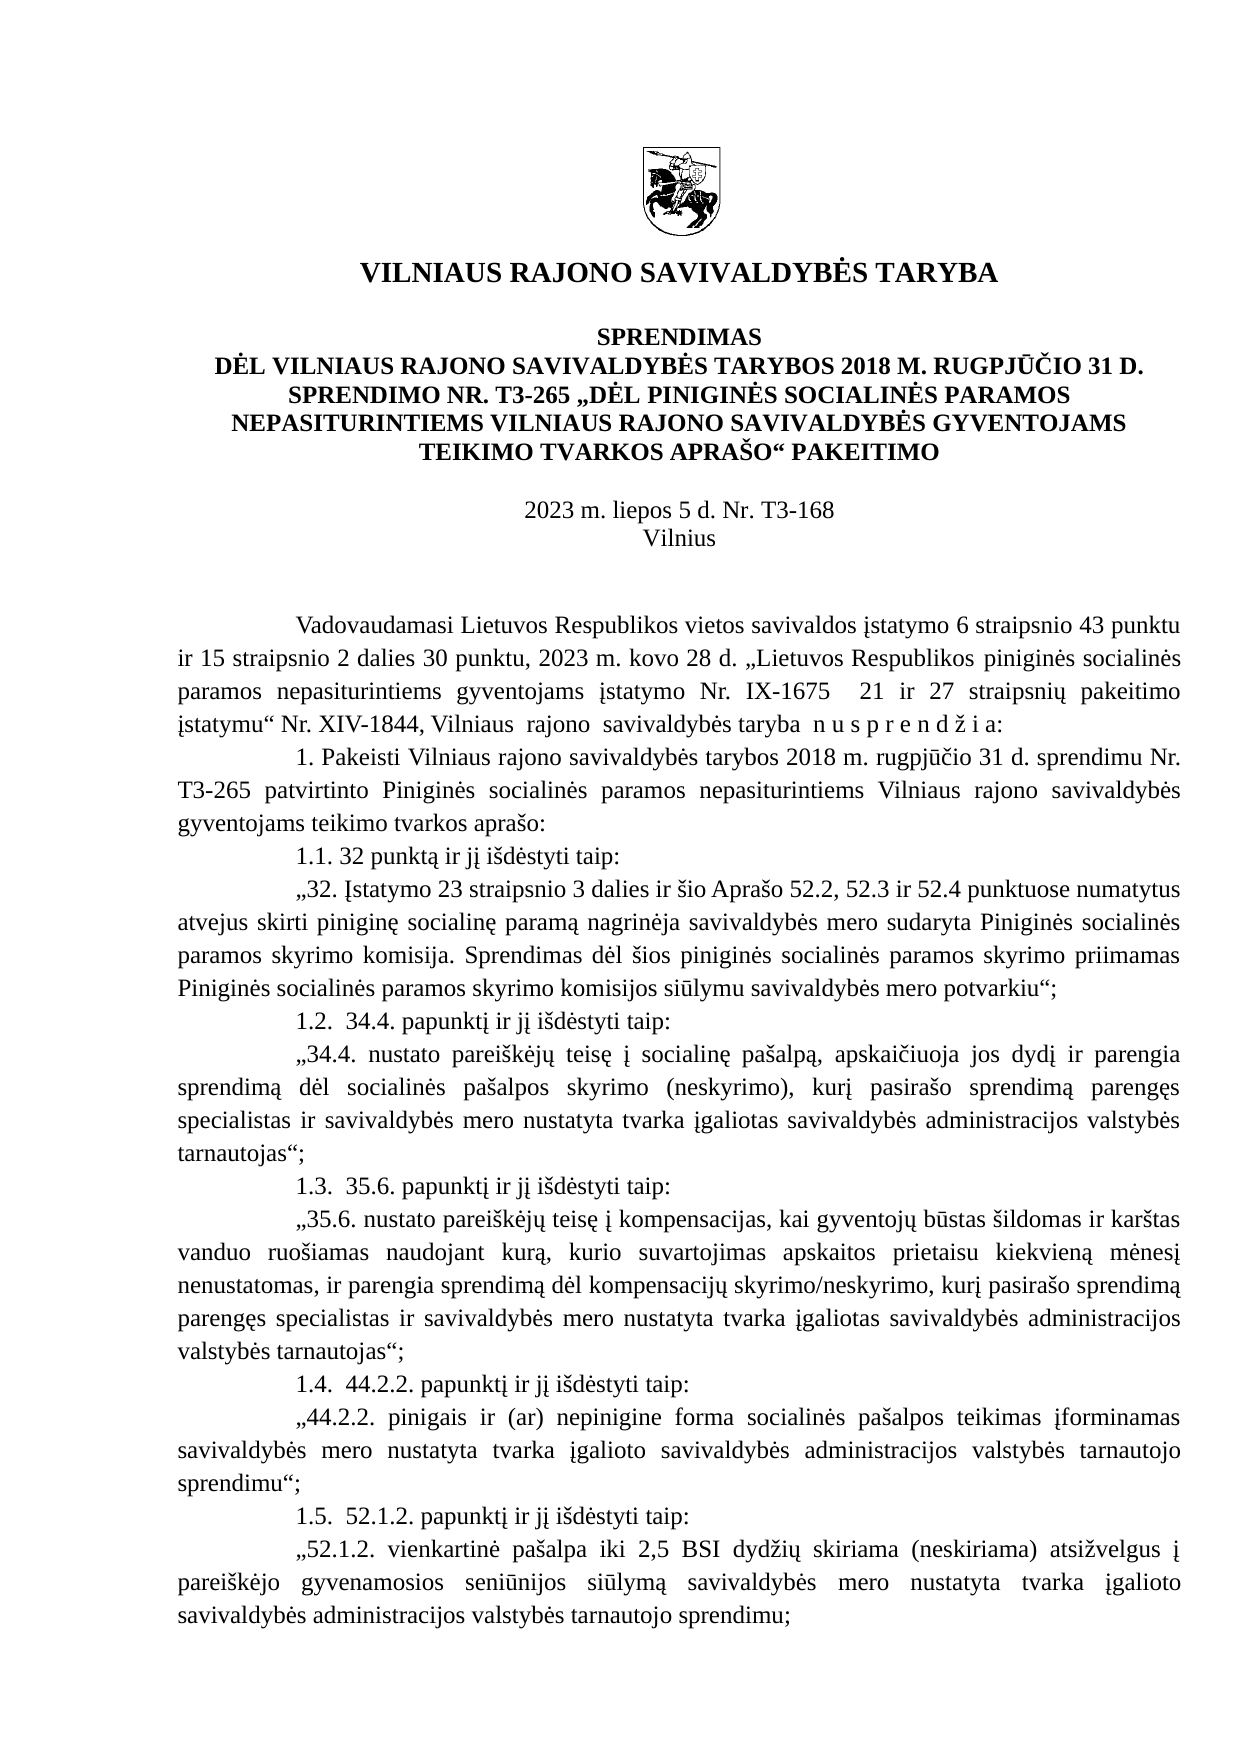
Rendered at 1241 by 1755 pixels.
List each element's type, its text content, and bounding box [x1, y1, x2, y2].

text VILNIAUS RAJONO SAVIVALDYBĖS TARYBA [177, 255, 1181, 289]
text 1.3. 35.6. papunktį ir jį išdėstyti taip: [177, 1171, 1181, 1200]
text „34.4. nustato pareiškėjų teisę į socialinę pašalpą, apskaičiuoja jos dydį ir parengia sprendimą dėl socialinės pašalpos skyrimo (neskyrimo), kurį pasirašo sprendimą parengęs specialistas ir savivaldybės mero nustatyta tvarka įgaliotas savivaldybės administracijos valstybės tarnautojas“; [177, 1039, 1181, 1167]
text Vadovaudamasi Lietuvos Respublikos vietos savivaldos įstatymo 6 straipsnio 43 punktu ir 15 straipsnio 2 dalies 30 punktu, 2023 m. kovo 28 d. „Lietuvos Respublikos piniginės socialinės paramos nepasiturintiems gyventojams įstatymo Nr. IX-1675 21 ir 27 straipsnių pakeitimo įstatymu“ Nr. XIV-1844, Vilniaus rajono savivaldybės taryba n u s p r e n d ž i a: [177, 610, 1181, 737]
text 1. Pakeisti Vilniaus rajono savivaldybės tarybos 2018 m. rugpjūčio 31 d. sprendimu Nr. T3-265 patvirtinto Piniginės socialinės paramos nepasiturintiems Vilniaus rajono savivaldybės gyventojams teikimo tvarkos aprašo: [177, 742, 1181, 837]
text 1.1. 32 punktą ir jį išdėstyti taip: [177, 841, 1181, 869]
text 1.2. 34.4. papunktį ir jį išdėstyti taip: [177, 1006, 1181, 1035]
text „44.2.2. pinigais ir (ar) nepinigine forma socialinės pašalpos teikimas įforminamas savivaldybės mero nustatyta tvarka įgalioto savivaldybės administracijos valstybės tarnautojo sprendimu“; [177, 1402, 1181, 1497]
text „35.6. nustato pareiškėjų teisę į kompensacijas, kai gyventojų būstas šildomas ir karštas vanduo ruošiamas naudojant kurą, kurio suvartojimas apskaitos prietaisu kiekvieną mėnesį nenustatomas, ir parengia sprendimą dėl kompensacijų skyrimo/neskyrimo, kurį pasirašo sprendimą parengęs specialistas ir savivaldybės mero nustatyta tvarka įgaliotas savivaldybės administracijos valstybės tarnautojas“; [177, 1204, 1181, 1365]
text „32. Įstatymo 23 straipsnio 3 dalies ir šio Aprašo 52.2, 52.3 ir 52.4 punktuose numatytus atvejus skirti piniginę socialinę paramą nagrinėja savivaldybės mero sudaryta Piniginės socialinės paramos skyrimo komisija. Sprendimas dėl šios piniginės socialinės paramos skyrimo priimamas Piniginės socialinės paramos skyrimo komisijos siūlymu savivaldybės mero potvarkiu“; [177, 874, 1181, 1002]
text DĖL VILNIAUS RAJONO SAVIVALDYBĖS TARYBOS 2018 M. RUGPJŪČIO 31 D. SPRENDIMO NR. T3-265 „DĖL PINIGINĖS SOCIALINĖS PARAMOS NEPASITURINTIEMS VILNIAUS RAJONO SAVIVALDYBĖS GYVENTOJAMS TEIKIMO TVARKOS APRAŠO“ PAKEITIMO [177, 351, 1181, 466]
text SPRENDIMAS [177, 322, 1181, 351]
text Vilnius [177, 523, 1181, 552]
text 2023 m. liepos 5 d. Nr. T3-168 [177, 495, 1181, 523]
text 1.5. 52.1.2. papunktį ir jį išdėstyti taip: [177, 1501, 1181, 1530]
text „52.1.2. vienkartinė pašalpa iki 2,5 BSI dydžių skiriama (neskiriama) atsižvelgus į pareiškėjo gyvenamosios seniūnijos siūlymą savivaldybės mero nustatyta tvarka įgalioto savivaldybės administracijos valstybės tarnautojo sprendimu; [177, 1534, 1181, 1629]
text 1.4. 44.2.2. papunktį ir jį išdėstyti taip: [177, 1369, 1181, 1398]
